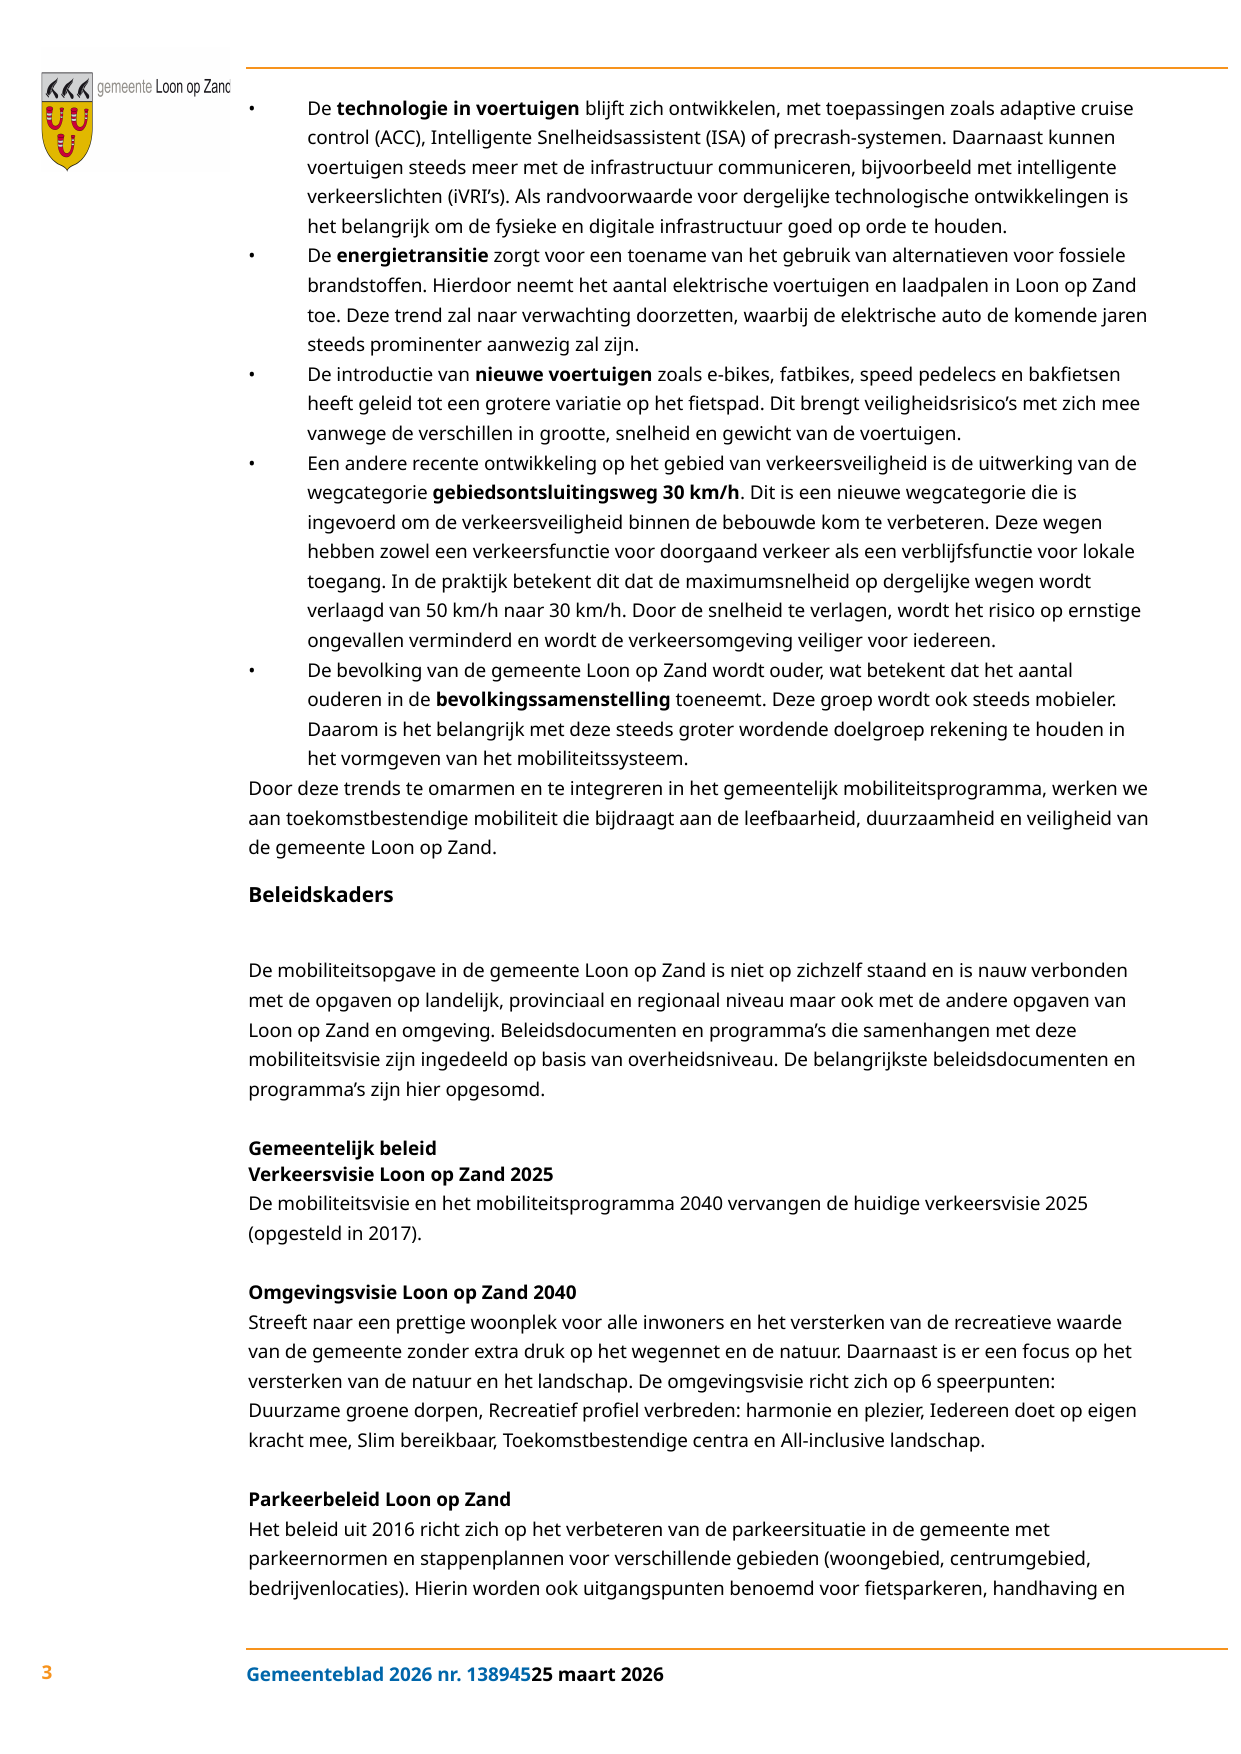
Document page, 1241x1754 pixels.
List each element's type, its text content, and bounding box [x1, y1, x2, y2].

list De technologie in voertuigen blijft zich ontwikkelen, met toepassingen zoals adaptive cruise control (ACC), Intelligente Snelheidsassistent (ISA) of precrash-systemen. Daarnaast kunnen voertuigen steeds meer met de infrastructuur communiceren, bijvoorbeeld met intelligente verkeerslichten (iVRI’s). Als randvoorwaarde voor dergelijke technologische ontwikkelingen is het belangrijk om de fysieke en digitale infrastructuur goed op orde te houden. [248, 95, 1152, 239]
picture [41, 47, 231, 172]
text De mobiliteitsopgave in de gemeente Loon op Zand is niet op zichzelf staand en is nauw verbonden met de opgaven op landelijk, provinciaal en regionaal niveau maar ook met de andere opgaven van Loon op Zand en omgeving. Beleidsdocumenten en programma’s die samenhangen met deze mobiliteitsvisie zijn ingedeeld op basis van overheidsniveau. De belangrijkste beleidsdocumenten en programma’s zijn hier opgesomd. [248, 958, 1152, 1102]
text Door deze trends te omarmen en te integreren in het gemeentelijk mobiliteitsprogramma, werken we aan toekomstbestendige mobiliteit die bijdraagt aan de leefbaarheid, duurzaamheid en veiligheid van de gemeente Loon op Zand. [248, 775, 1152, 860]
list De introductie van nieuwe voertuigen zoals e-bikes, fatbikes, speed pedelecs en bakfietsen heeft geleid tot een grotere variatie op het fietspad. Dit brengt veiligheidsrisico’s met zich mee vanwege de verschillen in grootte, snelheid en gewicht van de voertuigen. [248, 361, 1152, 446]
list De energietransitie zorgt voor een toename van het gebruik van alternatieven voor fossiele brandstoffen. Hierdoor neemt het aantal elektrische voertuigen en laadpalen in Loon op Zand toe. Deze trend zal naar verwachting doorzetten, waarbij de elektrische auto de komende jaren steeds prominenter aanwezig zal zijn. [248, 243, 1152, 357]
text Gemeentelijk beleid [248, 1135, 1152, 1161]
text Parkeerbeleid Loon op Zand [248, 1486, 1152, 1512]
list Een andere recente ontwikkeling op het gebied van verkeersveiligheid is de uitwerking van de wegcategorie gebiedsontsluitingsweg 30 km/h. Dit is een nieuwe wegcategorie die is ingevoerd om de verkeersveiligheid binnen de bebouwde kom te verbeteren. Deze wegen hebben zowel een verkeersfunctie voor doorgaand verkeer als een verblijfsfunctie voor lokale toegang. In de praktijk betekent dit dat de maximumsnelheid op dergelijke wegen wordt verlaagd van 50 km/h naar 30 km/h. Door de snelheid te verlagen, wordt het risico op ernstige ongevallen verminderd en wordt de verkeersomgeving veiliger voor iedereen. [248, 450, 1152, 653]
list De bevolking van de gemeente Loon op Zand wordt ouder, wat betekent dat het aantal ouderen in de bevolkingssamenstelling toeneemt. Deze groep wordt ook steeds mobieler. Daarom is het belangrijk met deze steeds groter wordende doelgroep rekening te houden in het vormgeven van het mobiliteitssysteem. [248, 657, 1152, 771]
text Streeft naar een prettige woonplek voor alle inwoners en het versterken van de recreatieve waarde van de gemeente zonder extra druk op het wegennet en de natuur. Daarnaast is er een focus op het versterken van de natuur en het landschap. De omgevingsvisie richt zich op 6 speerpunten: Duurzame groene dorpen, Recreatief profiel verbreden: harmonie en plezier, Iedereen doet op eigen kracht mee, Slim bereikbaar, Toekomstbestendige centra en All-inclusive landschap. [248, 1309, 1152, 1453]
text Beleidskaders [248, 880, 1152, 908]
text Verkeersvisie Loon op Zand 2025 [248, 1161, 1152, 1187]
text Omgevingsvisie Loon op Zand 2040 [248, 1279, 1152, 1305]
text Het beleid uit 2016 richt zich op het verbeteren van de parkeersituatie in de gemeente met parkeernormen en stappenplannen voor verschillende gebieden (woongebied, centrumgebied, bedrijvenlocaties). Hierin worden ook uitgangspunten benoemd voor fietsparkeren, handhaving en [248, 1516, 1152, 1601]
text De mobiliteitsvisie en het mobiliteitsprogramma 2040 vervangen de huidige verkeersvisie 2025 (opgesteld in 2017). [248, 1191, 1152, 1246]
